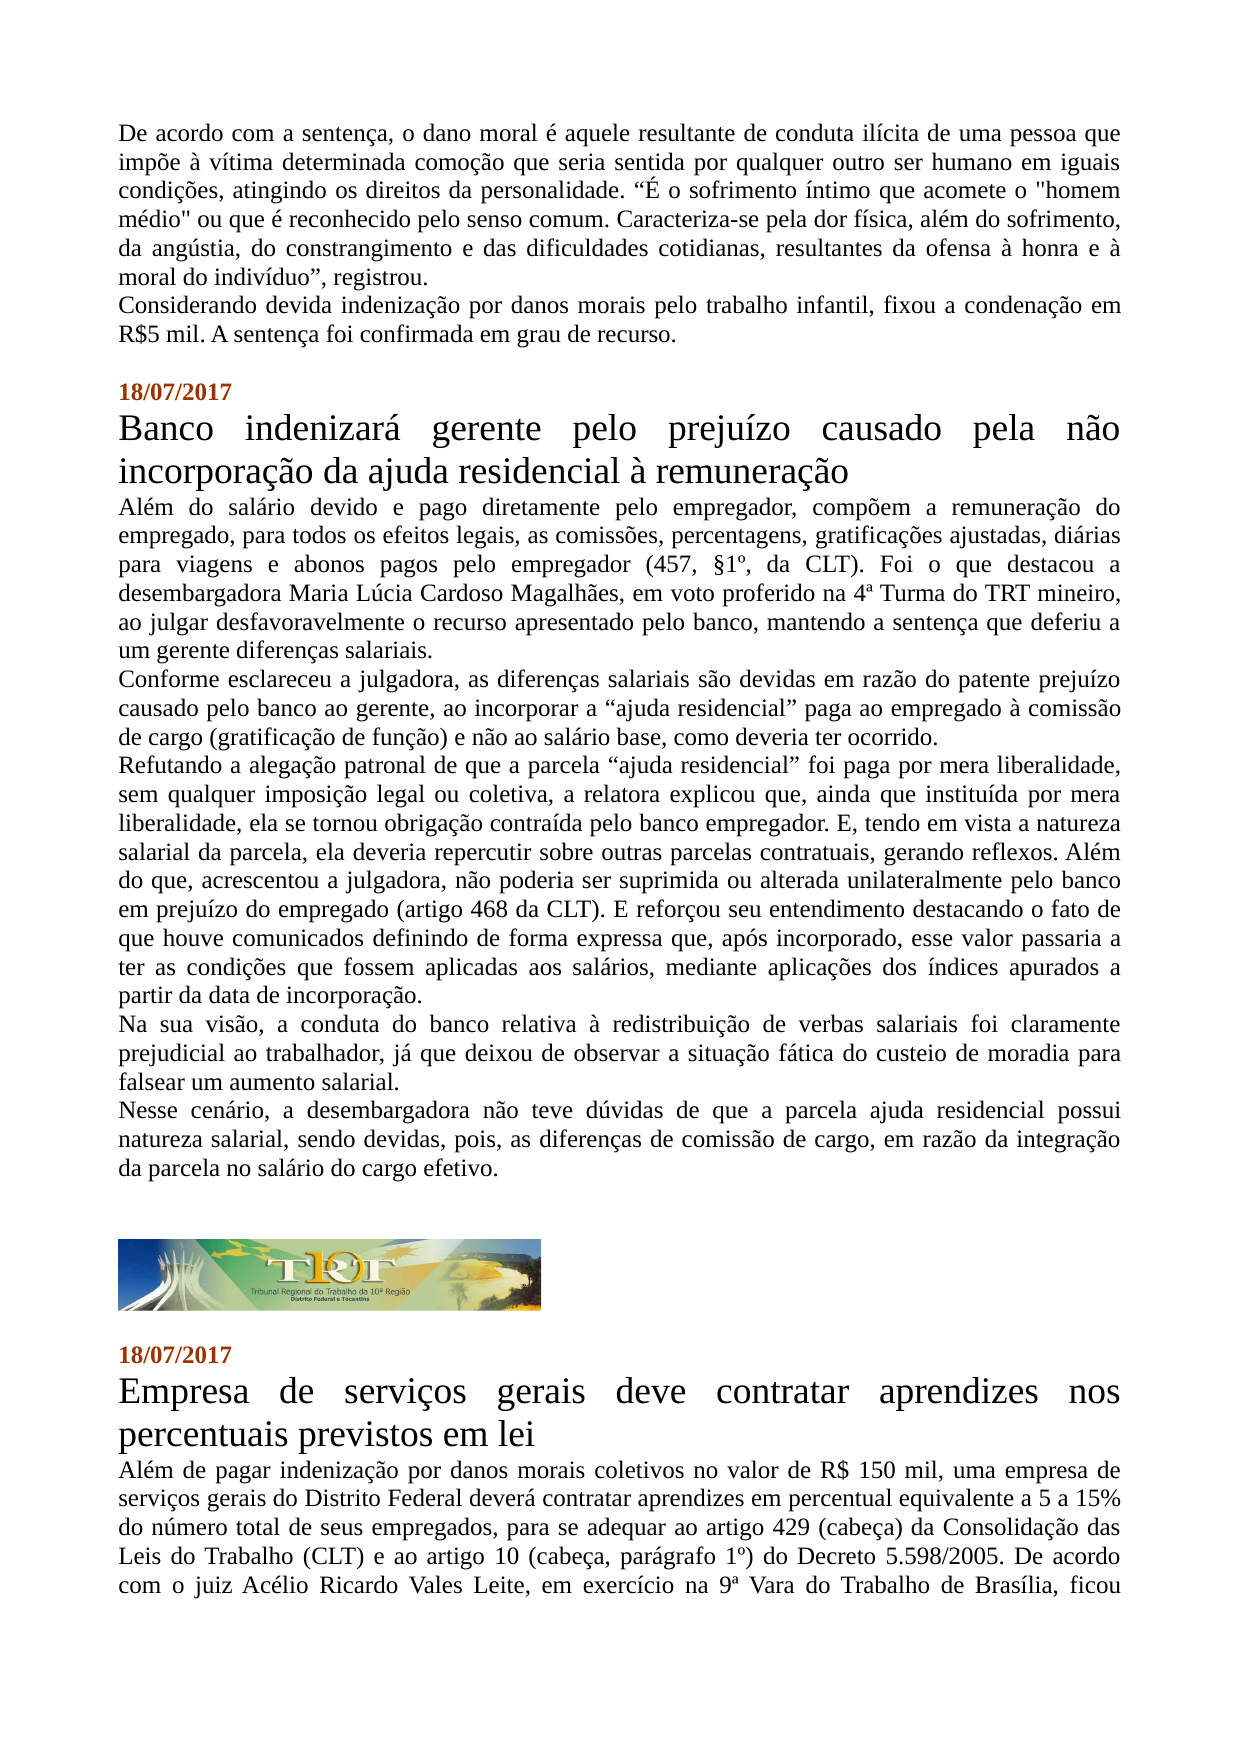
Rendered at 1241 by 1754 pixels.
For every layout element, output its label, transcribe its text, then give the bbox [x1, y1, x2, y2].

text De acordo com a sentença, o dano moral é aquele resultante de conduta ilícita de uma pessoa que impõe à vítima determinada comoção que seria sentida por qualquer outro ser humano em iguais condições, atingindo os direitos da personalidade. “É o sofrimento íntimo que acomete o "homem médio" ou que é reconhecido pelo senso comum. Caracteriza-se pela dor física, além do sofrimento, da angústia, do constrangimento e das dificuldades cotidianas, resultantes da ofensa à honra e à moral do indivíduo”, registrou. [118, 118, 1122, 291]
text Nesse cenário, a desembargadora não teve dúvidas de que a parcela ajuda residencial possui natureza salarial, sendo devidas, pois, as diferenças de comissão de cargo, em razão da integração da parcela no salário do cargo efetivo. [118, 1096, 1122, 1182]
text Além do salário devido e pago diretamente pelo empregador, compõem a remuneração do empregado, para todos os efeitos legais, as comissões, percentagens, gratificações ajustadas, diárias para viagens e abonos pagos pelo empregador (457, §1º, da CLT). Foi o que destacou a desembargadora Maria Lúcia Cardoso Magalhães, em voto proferido na 4ª Turma do TRT mineiro, ao julgar desfavoravelmente o recurso apresentado pelo banco, mantendo a sentença que deferiu a um gerente diferenças salariais. [118, 492, 1122, 664]
text 18/07/2017 [118, 377, 1122, 406]
text 18/07/2017 [118, 1340, 1122, 1368]
picture [118, 1239, 542, 1311]
text Empresa de serviços gerais deve contratar aprendizes nos percentuais previstos em lei [118, 1368, 1122, 1455]
text Refutando a alegação patronal de que a parcela “ajuda residencial” foi paga por mera liberalidade, sem qualquer imposição legal ou coletiva, a relatora explicou que, ainda que instituída por mera liberalidade, ela se tornou obrigação contraída pelo banco empregador. E, tendo em vista a natureza salarial da parcela, ela deveria repercutir sobre outras parcelas contratuais, gerando reflexos. Além do que, acrescentou a julgadora, não poderia ser suprimida ou alterada unilateralmente pelo banco em prejuízo do empregado (artigo 468 da CLT). E reforçou seu entendimento destacando o fato de que houve comunicados definindo de forma expressa que, após incorporado, esse valor passaria a ter as condições que fossem aplicadas aos salários, mediante aplicações dos índices apurados a partir da data de incorporação. [118, 751, 1122, 1009]
text Na sua visão, a conduta do banco relativa à redistribuição de verbas salariais foi claramente prejudicial ao trabalhador, já que deixou de observar a situação fática do custeio de moradia para falsear um aumento salarial. [118, 1009, 1122, 1096]
text Além de pagar indenização por danos morais coletivos no valor de R$ 150 mil, uma empresa de serviços gerais do Distrito Federal deverá contratar aprendizes em percentual equivalente a 5 a 15% do número total de seus empregados, para se adequar ao artigo 429 (cabeça) da Consolidação das Leis do Trabalho (CLT) e ao artigo 10 (cabeça, parágrafo 1º) do Decreto 5.598/2005. De acordo com o juiz Acélio Ricardo Vales Leite, em exercício na 9ª Vara do Trabalho de Brasília, ficou [118, 1455, 1122, 1598]
text Considerando devida indenização por danos morais pelo trabalho infantil, fixou a condenação em R$5 mil. A sentença foi confirmada em grau de recurso. [118, 291, 1122, 348]
text Banco indenizará gerente pelo prejuízo causado pela não incorporação da ajuda residencial à remuneração [118, 406, 1122, 492]
text Conforme esclareceu a julgadora, as diferenças salariais são devidas em razão do patente prejuízo causado pelo banco ao gerente, ao incorporar a “ajuda residencial” paga ao empregado à comissão de cargo (gratificação de função) e não ao salário base, como deveria ter ocorrido. [118, 664, 1122, 751]
